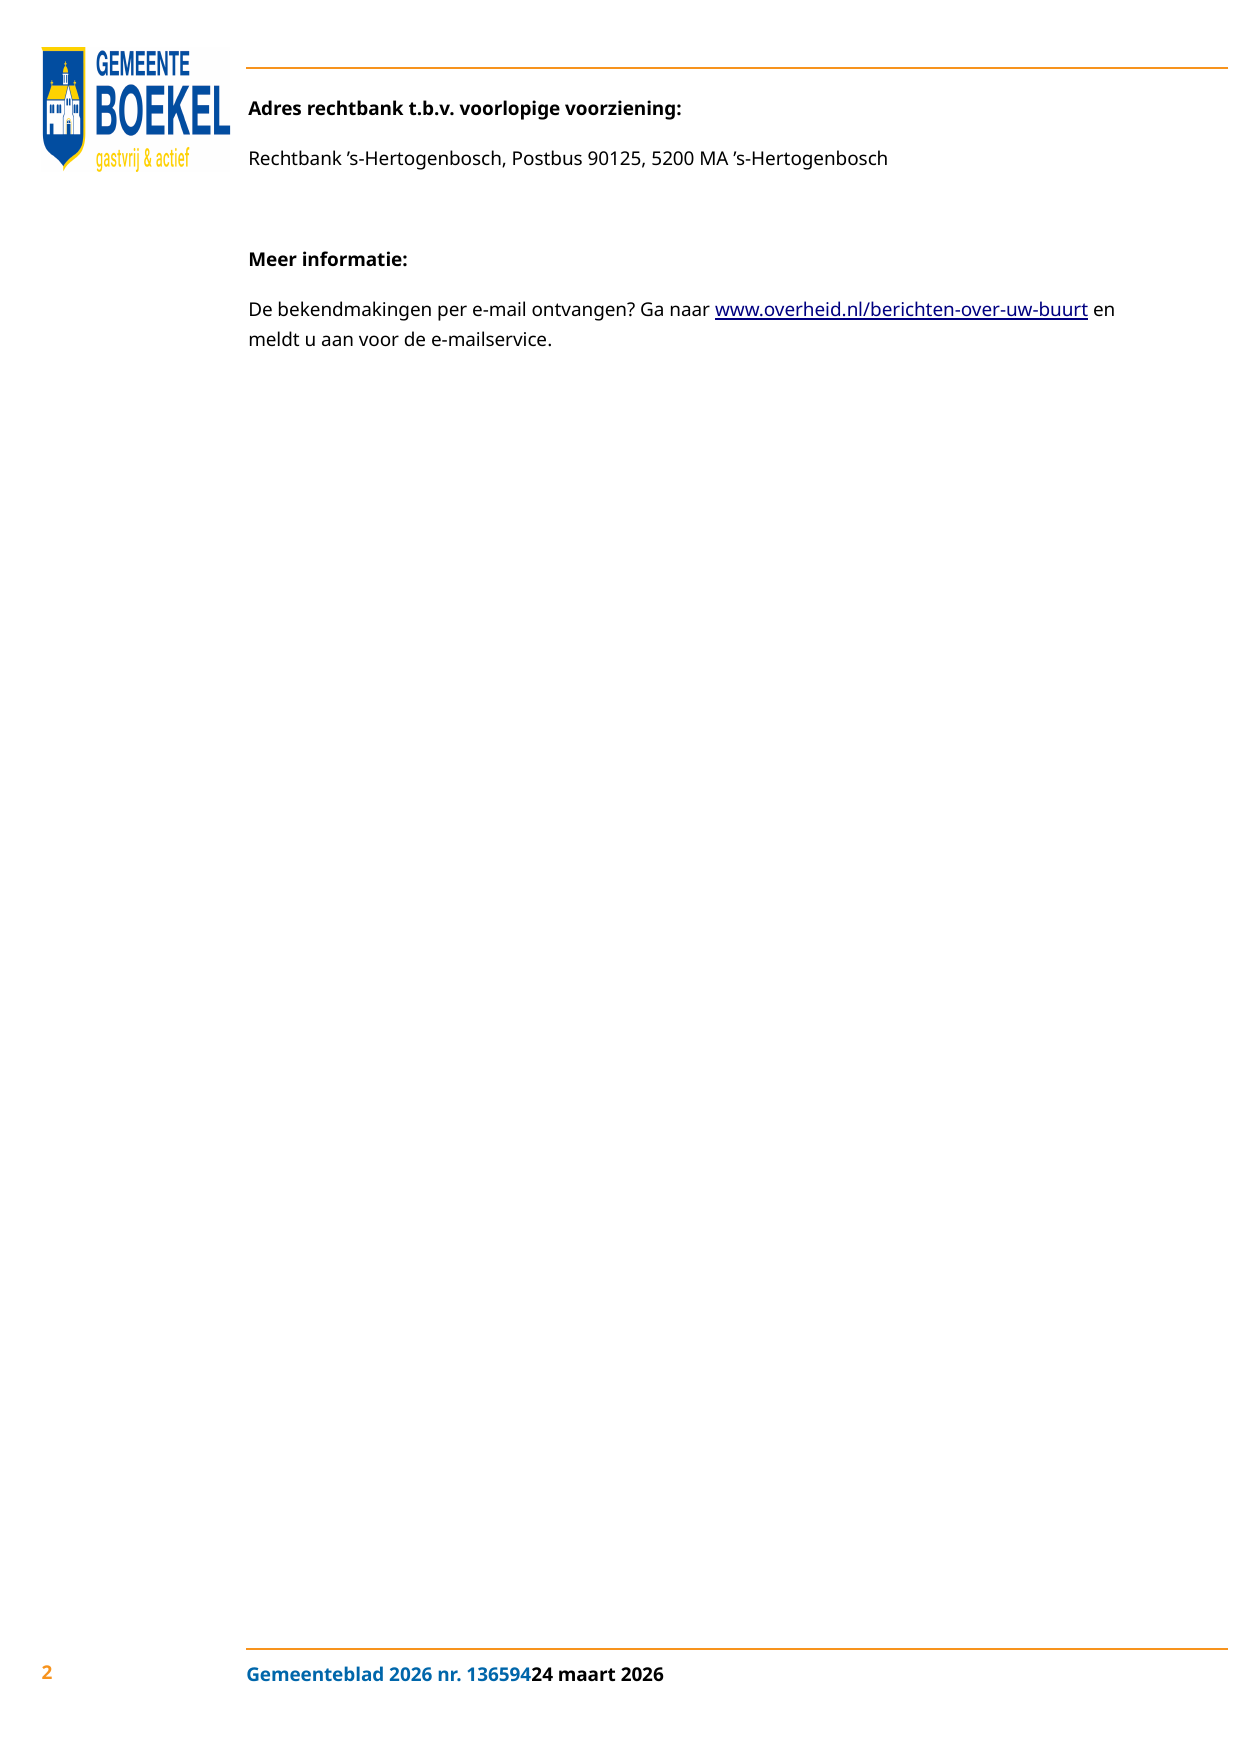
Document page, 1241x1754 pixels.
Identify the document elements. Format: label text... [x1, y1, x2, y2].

text Adres rechtbank t.b.v. voorlopige voorziening: [248, 95, 1152, 121]
text Meer informatie: [248, 246, 1152, 272]
text Rechtbank ’s-Hertogenbosch, Postbus 90125, 5200 MA ’s-Hertogenbosch [248, 145, 1152, 171]
text De bekendmakingen per e-mail ontvangen? Ga naar www.overheid.nl/berichten-over-uw-buurt en meldt u aan voor de e-mailservice. [248, 296, 1152, 352]
picture [41, 47, 231, 172]
